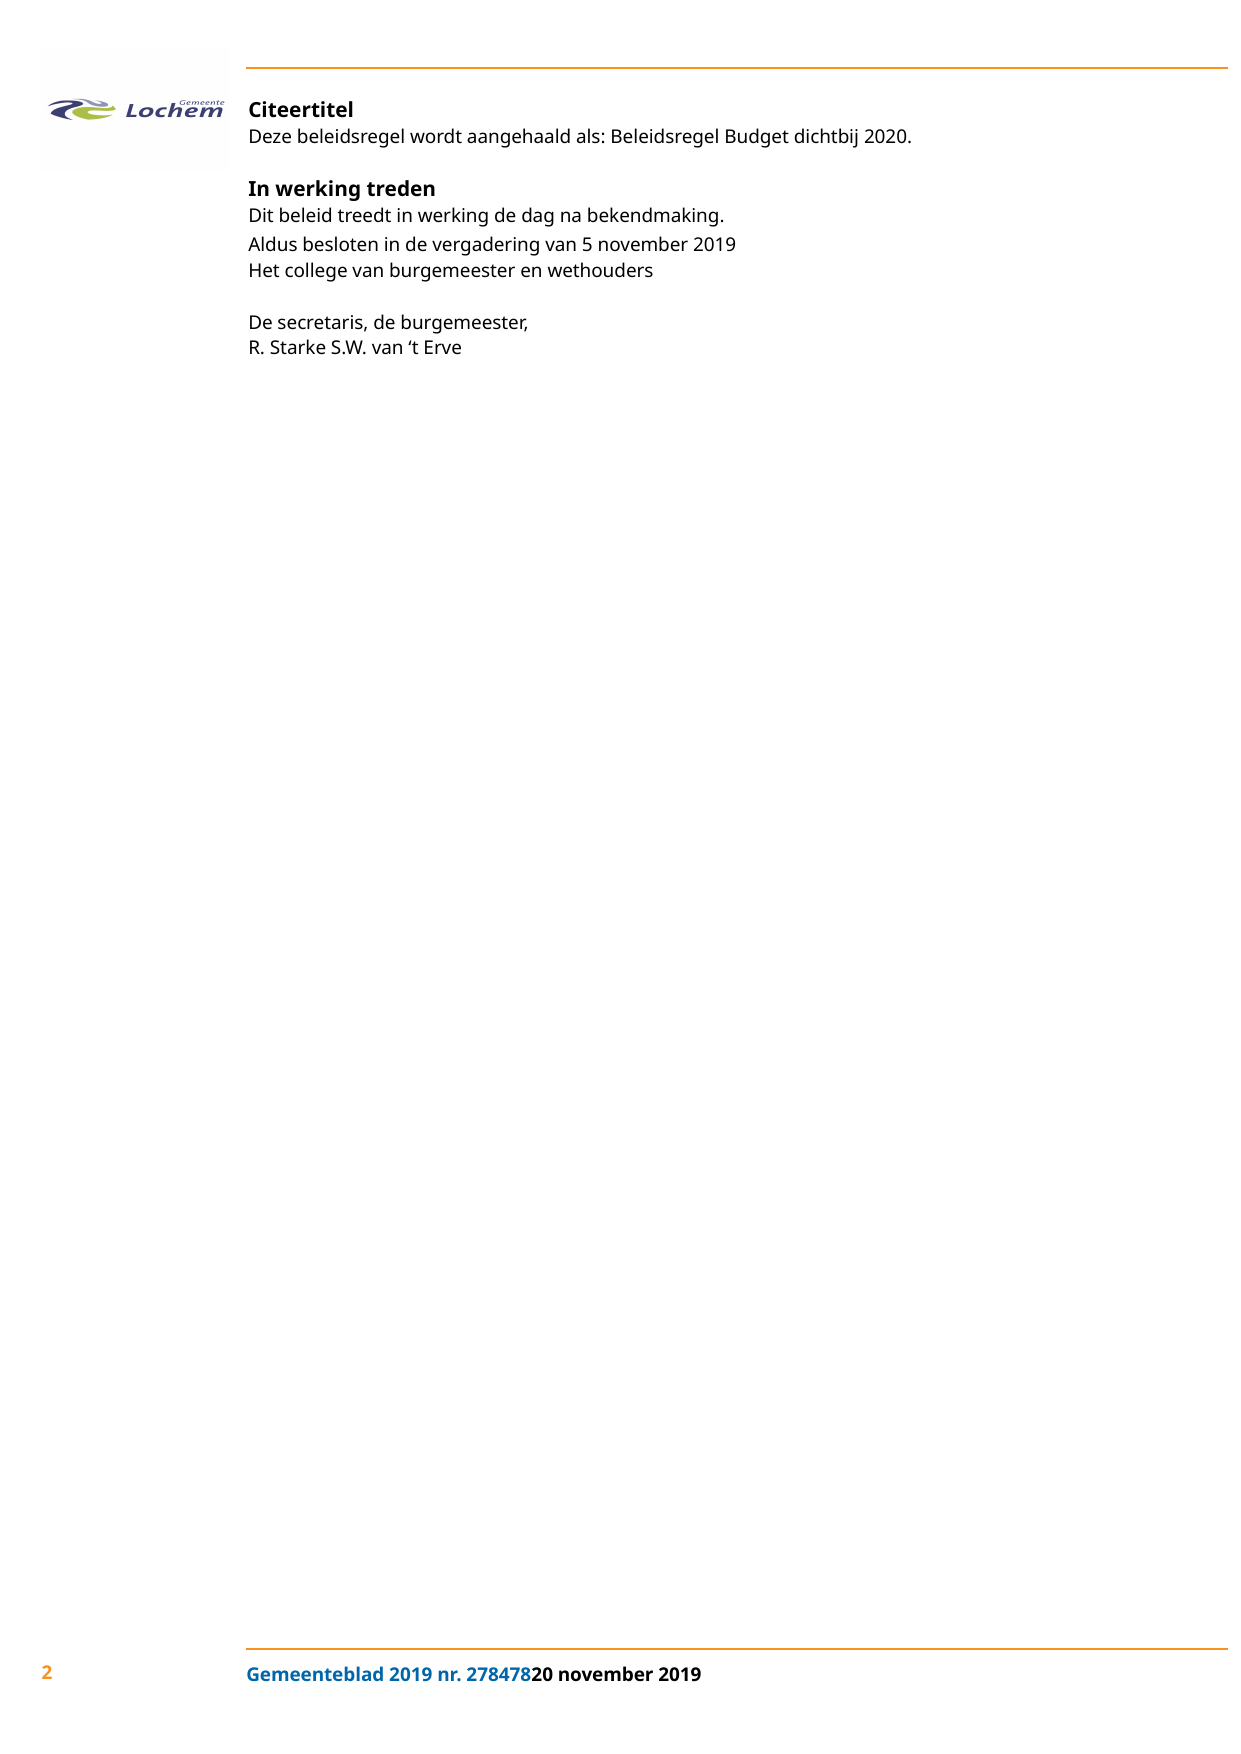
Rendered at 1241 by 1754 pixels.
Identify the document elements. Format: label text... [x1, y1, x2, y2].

text Deze beleidsregel wordt aangehaald als: Beleidsregel Budget dichtbij 2020. [248, 123, 1152, 149]
picture [41, 47, 231, 172]
text Het college van burgemeester en wethouders [248, 257, 1152, 283]
text Dit beleid treedt in werking de dag na bekendmaking. [248, 202, 1152, 228]
text R. Starke S.W. van ‘t Erve [248, 334, 1152, 360]
text In werking treden [248, 174, 1152, 202]
text Aldus besloten in de vergadering van 5 november 2019 [248, 232, 1152, 257]
text De secretaris, de burgemeester, [248, 309, 1152, 334]
text Citeertitel [248, 95, 1152, 123]
